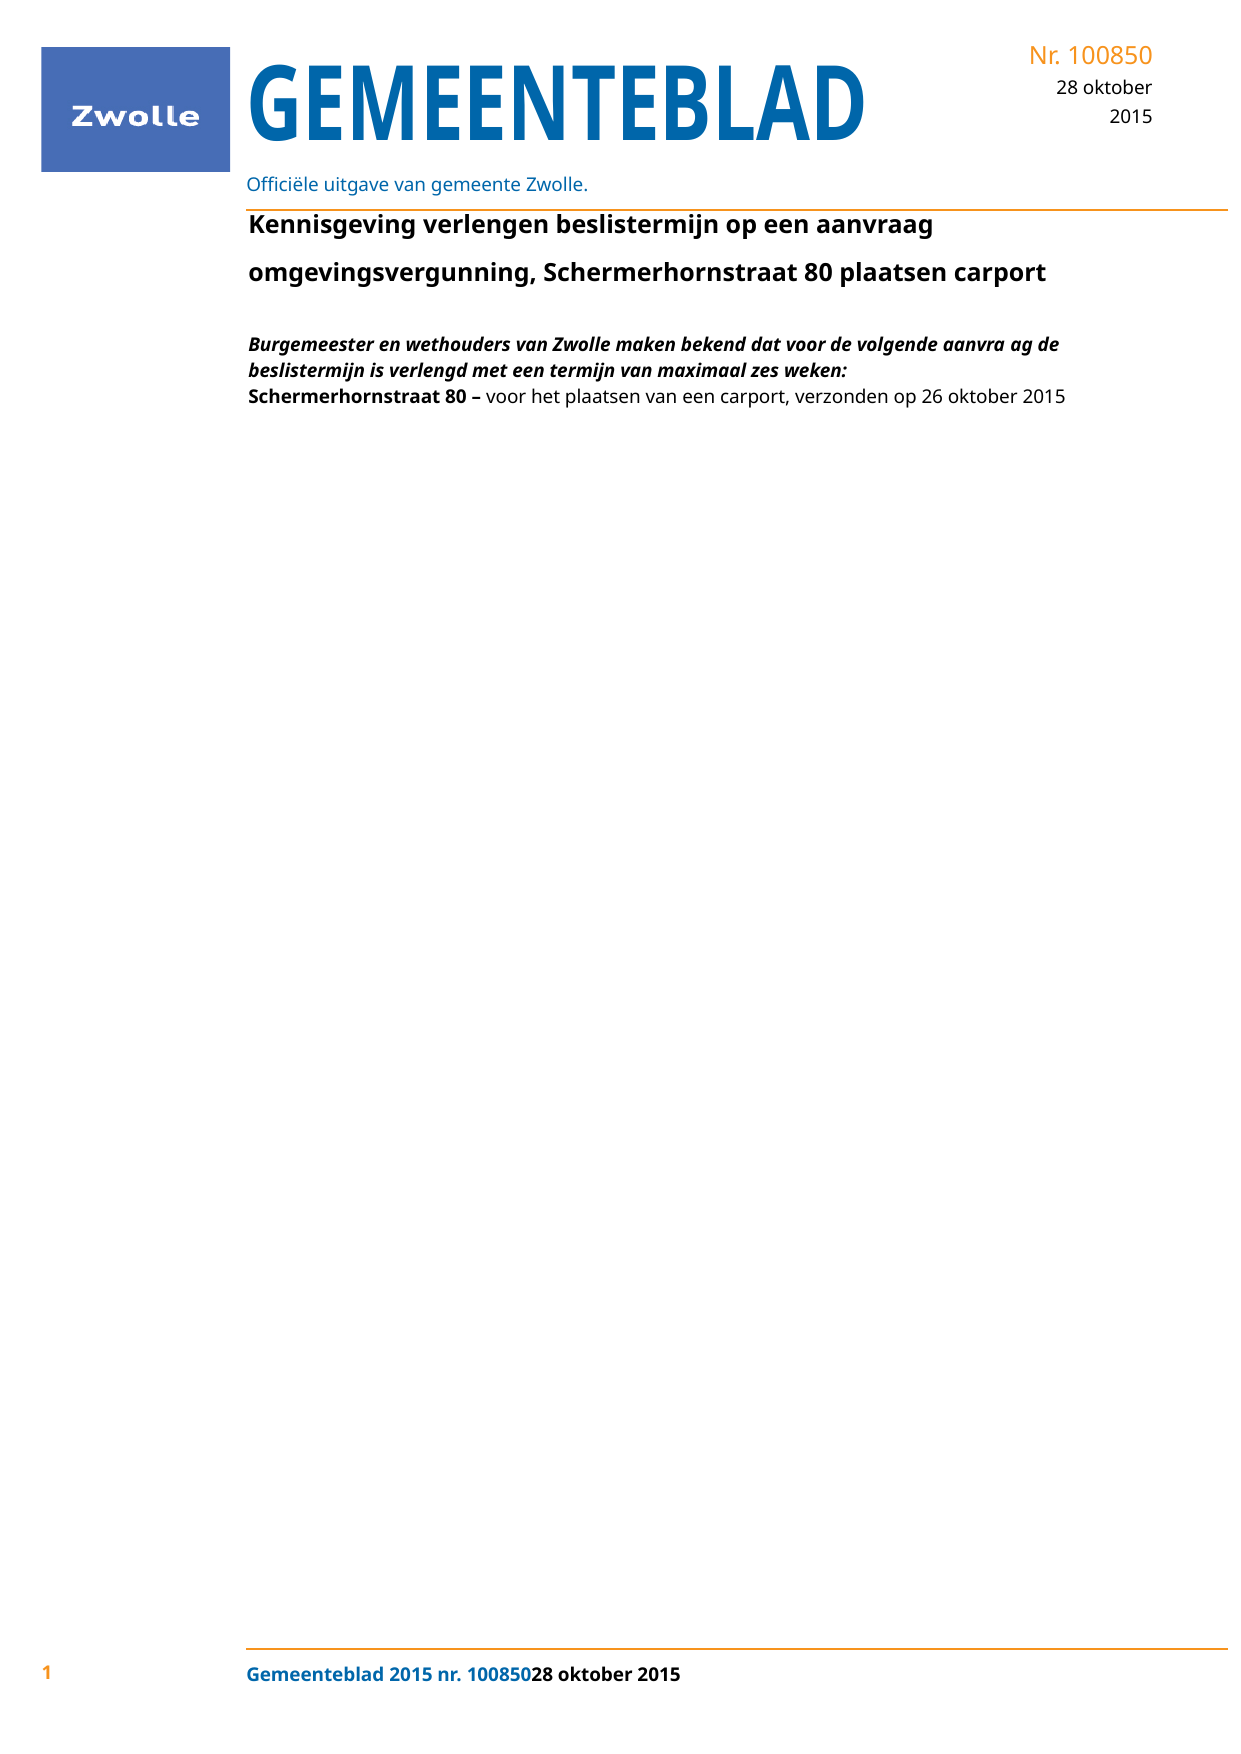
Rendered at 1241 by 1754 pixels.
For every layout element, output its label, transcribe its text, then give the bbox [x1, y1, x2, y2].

text Schermerhornstraat 80 – voor het plaatsen van een carport, verzonden op 26 oktober 2015 [248, 383, 1152, 409]
text Kennisgeving verlengen beslistermijn op een aanvraag omgevingsvergunning, Schermerhornstraat 80 plaatsen carport [248, 211, 1152, 288]
text Burgemeester en wethouders van Zwolle maken bekend dat voor de volgende aanvra ag de beslistermijn is verlengd met een termijn van maximaal zes weken: [248, 331, 1152, 383]
picture [41, 47, 231, 172]
